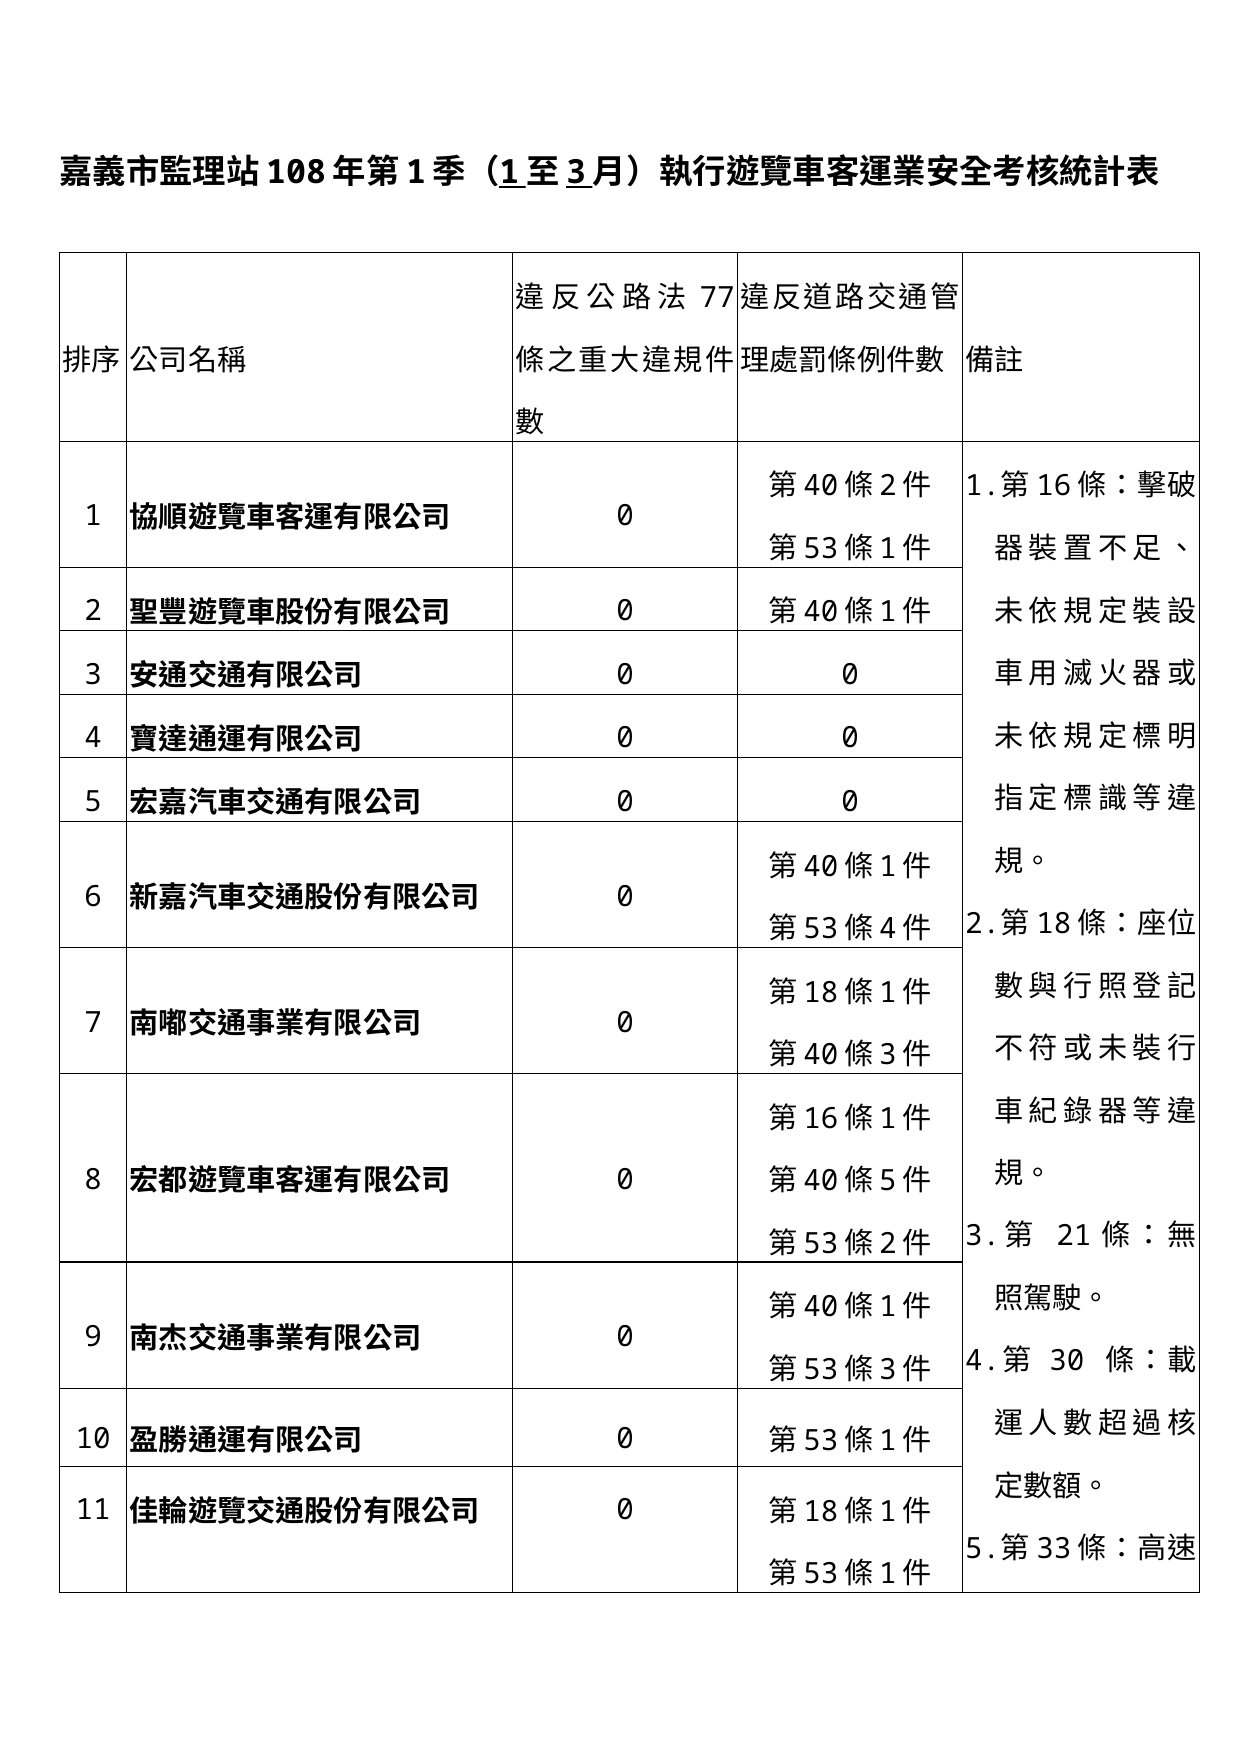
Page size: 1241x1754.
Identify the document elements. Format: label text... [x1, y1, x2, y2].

table_cell 1.第16條：擊破器裝置不足、未依規定裝設車用滅火器或未依規定標明指定標識等違規。 2.第18條：座位數與行照登記不符或未裝行車紀錄器等違規。 3.第 21條：無照駕駛。 4.第 30 條：載運人數超過核定數額。 5.第33條：高速 [963, 442, 1199, 1592]
table_cell 7 [60, 948, 126, 1073]
table_cell 佳輪遊覽交通股份有限公司 [127, 1467, 512, 1592]
table_cell 8 [60, 1074, 126, 1261]
table_cell 2 [60, 568, 126, 630]
table_cell 0 [513, 822, 737, 947]
table_cell 11 [60, 1467, 126, 1592]
table_cell 新嘉汽車交通股份有限公司 [127, 822, 512, 947]
table_header 排序 [60, 253, 126, 441]
table_cell 4 [60, 695, 126, 757]
text 嘉義市監理站108年第1季（1至3月）執行遊覽車客運業安全考核統計表 [59, 127, 1205, 189]
table_cell 0 [513, 568, 737, 630]
table_cell 0 [513, 948, 737, 1073]
table_cell 0 [513, 631, 737, 694]
table_cell 第40條2件 第53條1件 [738, 442, 962, 567]
table_cell 南杰交通事業有限公司 [127, 1263, 512, 1387]
table_cell 第16條1件 第40條5件 第53條2件 [738, 1074, 962, 1261]
table_header 公司名稱 [127, 253, 512, 441]
table_cell 第53條1件 [738, 1389, 962, 1466]
table_cell 5 [60, 758, 126, 821]
table_cell 0 [513, 1074, 737, 1261]
table_cell 1 [60, 442, 126, 567]
table_cell 第18條1件 第53條1件 [738, 1467, 962, 1592]
table_header 備註 [963, 253, 1199, 441]
text [47, 33, 247, 108]
table_cell 宏嘉汽車交通有限公司 [127, 758, 512, 821]
table_cell 第40條1件 第53條4件 [738, 822, 962, 947]
table_cell 南嘟交通事業有限公司 [127, 948, 512, 1073]
table_header 違反道路交通管理處罰條例件數 [738, 253, 962, 441]
table_cell 第40條1件 第53條3件 [738, 1263, 962, 1387]
table_cell 0 [738, 631, 962, 694]
table_cell 第40條1件 [738, 568, 962, 630]
table_header 違反公路法77條之重大違規件數 [513, 253, 737, 441]
table_cell 0 [513, 758, 737, 821]
table_cell 協順遊覽車客運有限公司 [127, 442, 512, 567]
table_cell 3 [60, 631, 126, 694]
table_cell 0 [738, 758, 962, 821]
table_cell 盈勝通運有限公司 [127, 1389, 512, 1466]
table_cell 10 [60, 1389, 126, 1466]
table_cell 寶達通運有限公司 [127, 695, 512, 757]
table_cell 0 [513, 1389, 737, 1466]
table_cell 0 [513, 442, 737, 567]
table_cell 9 [60, 1263, 126, 1387]
table_cell 聖豐遊覽車股份有限公司 [127, 568, 512, 630]
table_cell 0 [513, 695, 737, 757]
table_cell 0 [513, 1467, 737, 1592]
table_cell 0 [513, 1263, 737, 1387]
table_cell 第18條1件 第40條3件 [738, 948, 962, 1073]
table_cell 0 [738, 695, 962, 757]
table_cell 宏都遊覽車客運有限公司 [127, 1074, 512, 1261]
table_cell 安通交通有限公司 [127, 631, 512, 694]
table_cell 6 [60, 822, 126, 947]
